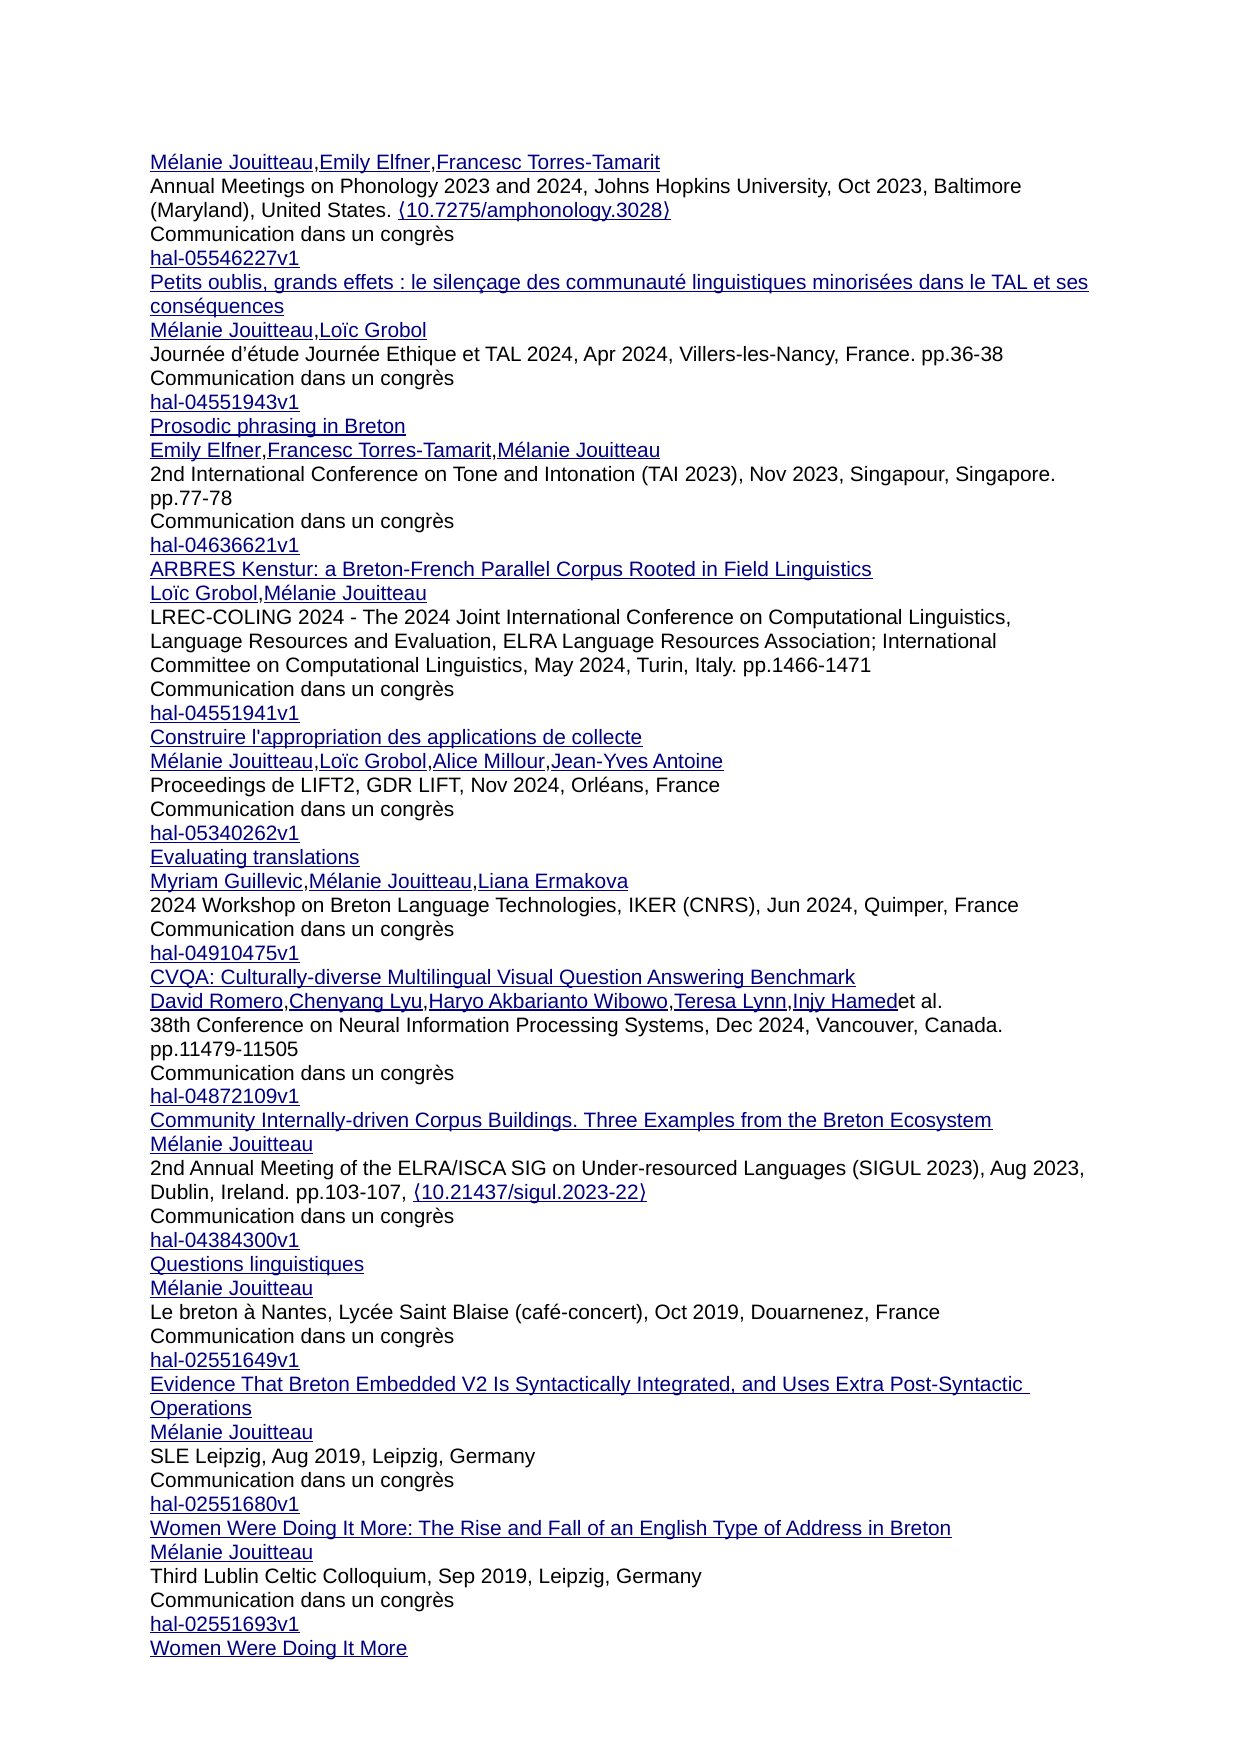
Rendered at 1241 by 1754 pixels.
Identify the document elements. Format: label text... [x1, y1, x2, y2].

table_cell Construire l'appropriation des applications de collecte Mélanie Jouitteau,Loïc Grobol,Alice Millour,Jean-Yves Antoine Proceedings de LIFT2, GDR LIFT, Nov 2024, Orléans, France Communication dans un congrès hal-05340262v1 [150, 725, 1090, 845]
table_cell Evaluating translations Myriam Guillevic,Mélanie Jouitteau,Liana Ermakova 2024 Workshop on Breton Language Technologies, IKER (CNRS), Jun 2024, Quimper, France Communication dans un congrès hal-04910475v1 [150, 845, 1090, 964]
table_cell Prosodic phrasing in Breton Emily Elfner,Francesc Torres-Tamarit,Mélanie Jouitteau 2nd International Conference on Tone and Intonation (TAI 2023), Nov 2023, Singapour, Singapore. pp.77-78 Communication dans un congrès hal-04636621v1 [150, 414, 1090, 557]
table_cell Evidence That Breton Embedded V2 Is Syntactically Integrated, and Uses Extra Post-Syntactic Operations Mélanie Jouitteau SLE Leipzig, Aug 2019, Leipzig, Germany Communication dans un congrès hal-02551680v1 [150, 1372, 1090, 1516]
table_cell Questions linguistiques Mélanie Jouitteau Le breton à Nantes, Lycée Saint Blaise (café-concert), Oct 2019, Douarnenez, France Communication dans un congrès hal-02551649v1 [150, 1252, 1090, 1372]
table_cell Women Were Doing It More [150, 1635, 1090, 1659]
table_cell ARBRES Kenstur: a Breton-French Parallel Corpus Rooted in Field Linguistics Loïc Grobol,Mélanie Jouitteau LREC-COLING 2024 - The 2024 Joint International Conference on Computational Linguistics, Language Resources and Evaluation, ELRA Language Resources Association; International Committee on Computational Linguistics, May 2024, Turin, Italy. pp.1466-1471 Communication dans un congrès hal-04551941v1 [150, 557, 1090, 725]
table_cell CVQA: Culturally-diverse Multilingual Visual Question Answering Benchmark David Romero,Chenyang Lyu,Haryo Akbarianto Wibowo,Teresa Lynn,Injy Hamedet al. 38th Conference on Neural Information Processing Systems, Dec 2024, Vancouver, Canada. pp.11479-11505 Communication dans un congrès hal-04872109v1 [150, 965, 1090, 1108]
table_cell Petits oublis, grands effets : le silençage des communauté linguistiques minorisées dans le TAL et ses conséquences Mélanie Jouitteau,Loïc Grobol Journée d’étude Journée Ethique et TAL 2024, Apr 2024, Villers-les-Nancy, France. pp.36-38 Communication dans un congrès hal-04551943v1 [150, 270, 1090, 413]
table_cell Women Were Doing It More: The Rise and Fall of an English Type of Address in Breton Mélanie Jouitteau Third Lublin Celtic Colloquium, Sep 2019, Leipzig, Germany Communication dans un congrès hal-02551693v1 [150, 1516, 1090, 1635]
table_cell Mélanie Jouitteau,Emily Elfner,Francesc Torres-Tamarit Annual Meetings on Phonology 2023 and 2024, Johns Hopkins University, Oct 2023, Baltimore (Maryland), United States. ⟨10.7275/amphonology.3028⟩ Communication dans un congrès hal-05546227v1 [150, 150, 1090, 270]
table_cell Community Internally-driven Corpus Buildings. Three Examples from the Breton Ecosystem Mélanie Jouitteau 2nd Annual Meeting of the ELRA/ISCA SIG on Under-resourced Languages (SIGUL 2023), Aug 2023, Dublin, Ireland. pp.103-107, ⟨10.21437/sigul.2023-22⟩ Communication dans un congrès hal-04384300v1 [150, 1108, 1090, 1252]
